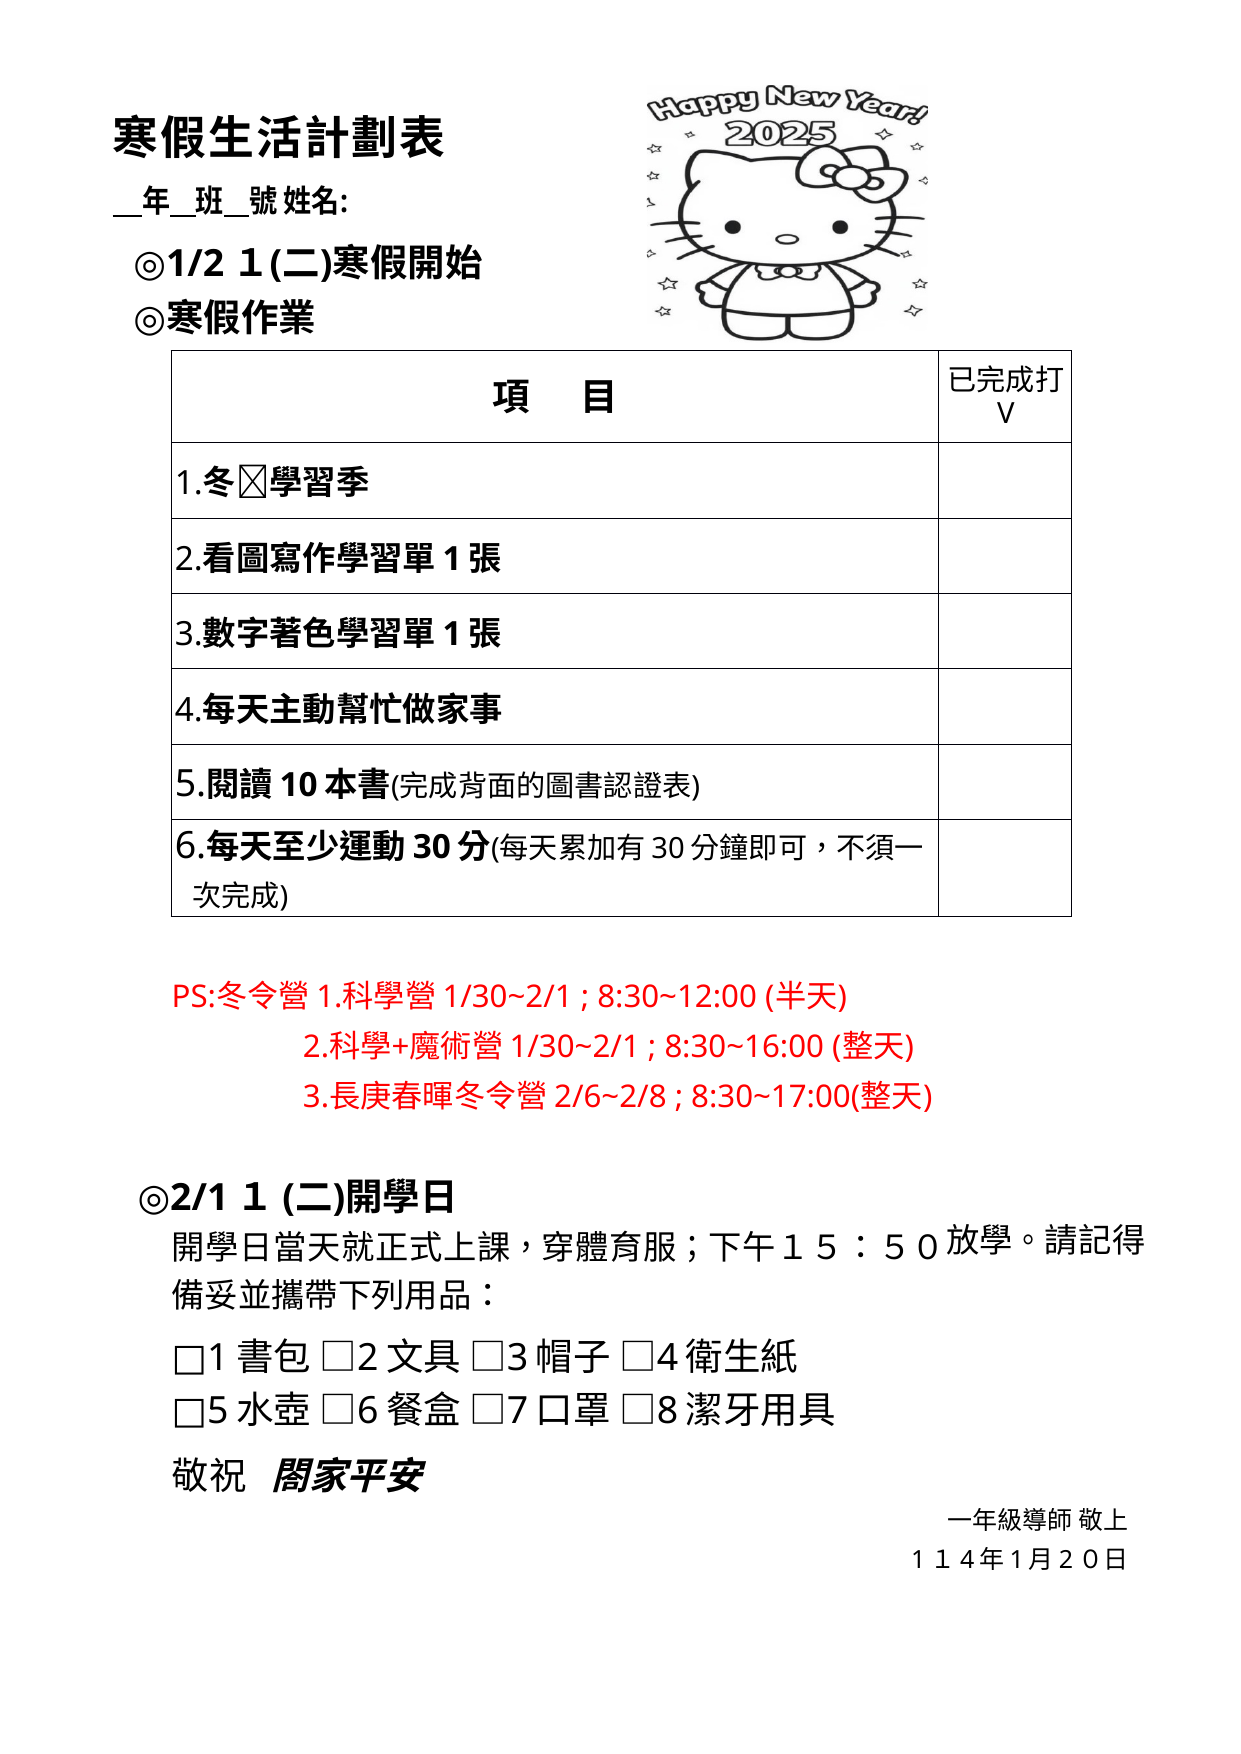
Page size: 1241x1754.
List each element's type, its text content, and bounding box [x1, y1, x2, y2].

text [928, 234, 1128, 287]
table_cell [939, 519, 1071, 593]
text 開學日當天就正式上課，穿體育服；下午１５：５０放學。請記得備妥並攜帶下列用品： [171, 1222, 1146, 1330]
text 敬祝 閤家平安 [171, 1446, 1128, 1500]
table_cell [939, 669, 1071, 744]
table_header 已完成打V [939, 351, 1071, 442]
table_cell 6.每天至少運動30分(每天累加有30分鐘即可，不須一次完成) [172, 820, 938, 916]
picture [646, 85, 928, 343]
table_cell [939, 443, 1071, 517]
text 年 班 號 姓名: [112, 176, 646, 221]
text ◎寒假作業 [112, 287, 646, 343]
text [928, 104, 1128, 167]
text □1書包 □2文具 □3帽子 □4衛生紙 [171, 1334, 1128, 1379]
table_cell 2.看圖寫作學習單1張 [172, 519, 938, 593]
text 一年級導師 敬上 [171, 1500, 1128, 1536]
text □5水壺 □6餐盒 □7口罩 □8潔牙用具 [171, 1387, 1161, 1433]
table_cell 3.數字著色學習單1張 [172, 594, 938, 668]
text 2.科學+魔術營1/30~2/1 ; 8:30~16:00 (整天) [171, 1017, 1128, 1067]
table_cell [939, 745, 1071, 819]
table_header 項 目 [172, 351, 938, 442]
table_cell [939, 594, 1071, 668]
table_cell 5.閱讀10本書(完成背面的圖書認證表) [172, 745, 938, 819]
text PS:冬令營1.科學營1/30~2/1 ; 8:30~12:00 (半天) [171, 967, 1128, 1017]
text [928, 176, 984, 221]
text 1１4年1月2０日 [171, 1544, 1128, 1575]
text 寒假生活計劃表 [112, 104, 646, 167]
table_cell 4.每天主動幫忙做家事 [172, 669, 938, 744]
table_cell 1.冬學習季 [172, 443, 938, 517]
text ◎1/2１(二)寒假開始 [112, 234, 646, 287]
text 3.長庚春暉冬令營2/6~2/8 ; 8:30~17:00(整天) [171, 1067, 1128, 1117]
text [928, 287, 1128, 343]
text ◎2/1１ (二)開學日 [127, 1167, 1128, 1222]
table_cell [939, 820, 1071, 916]
